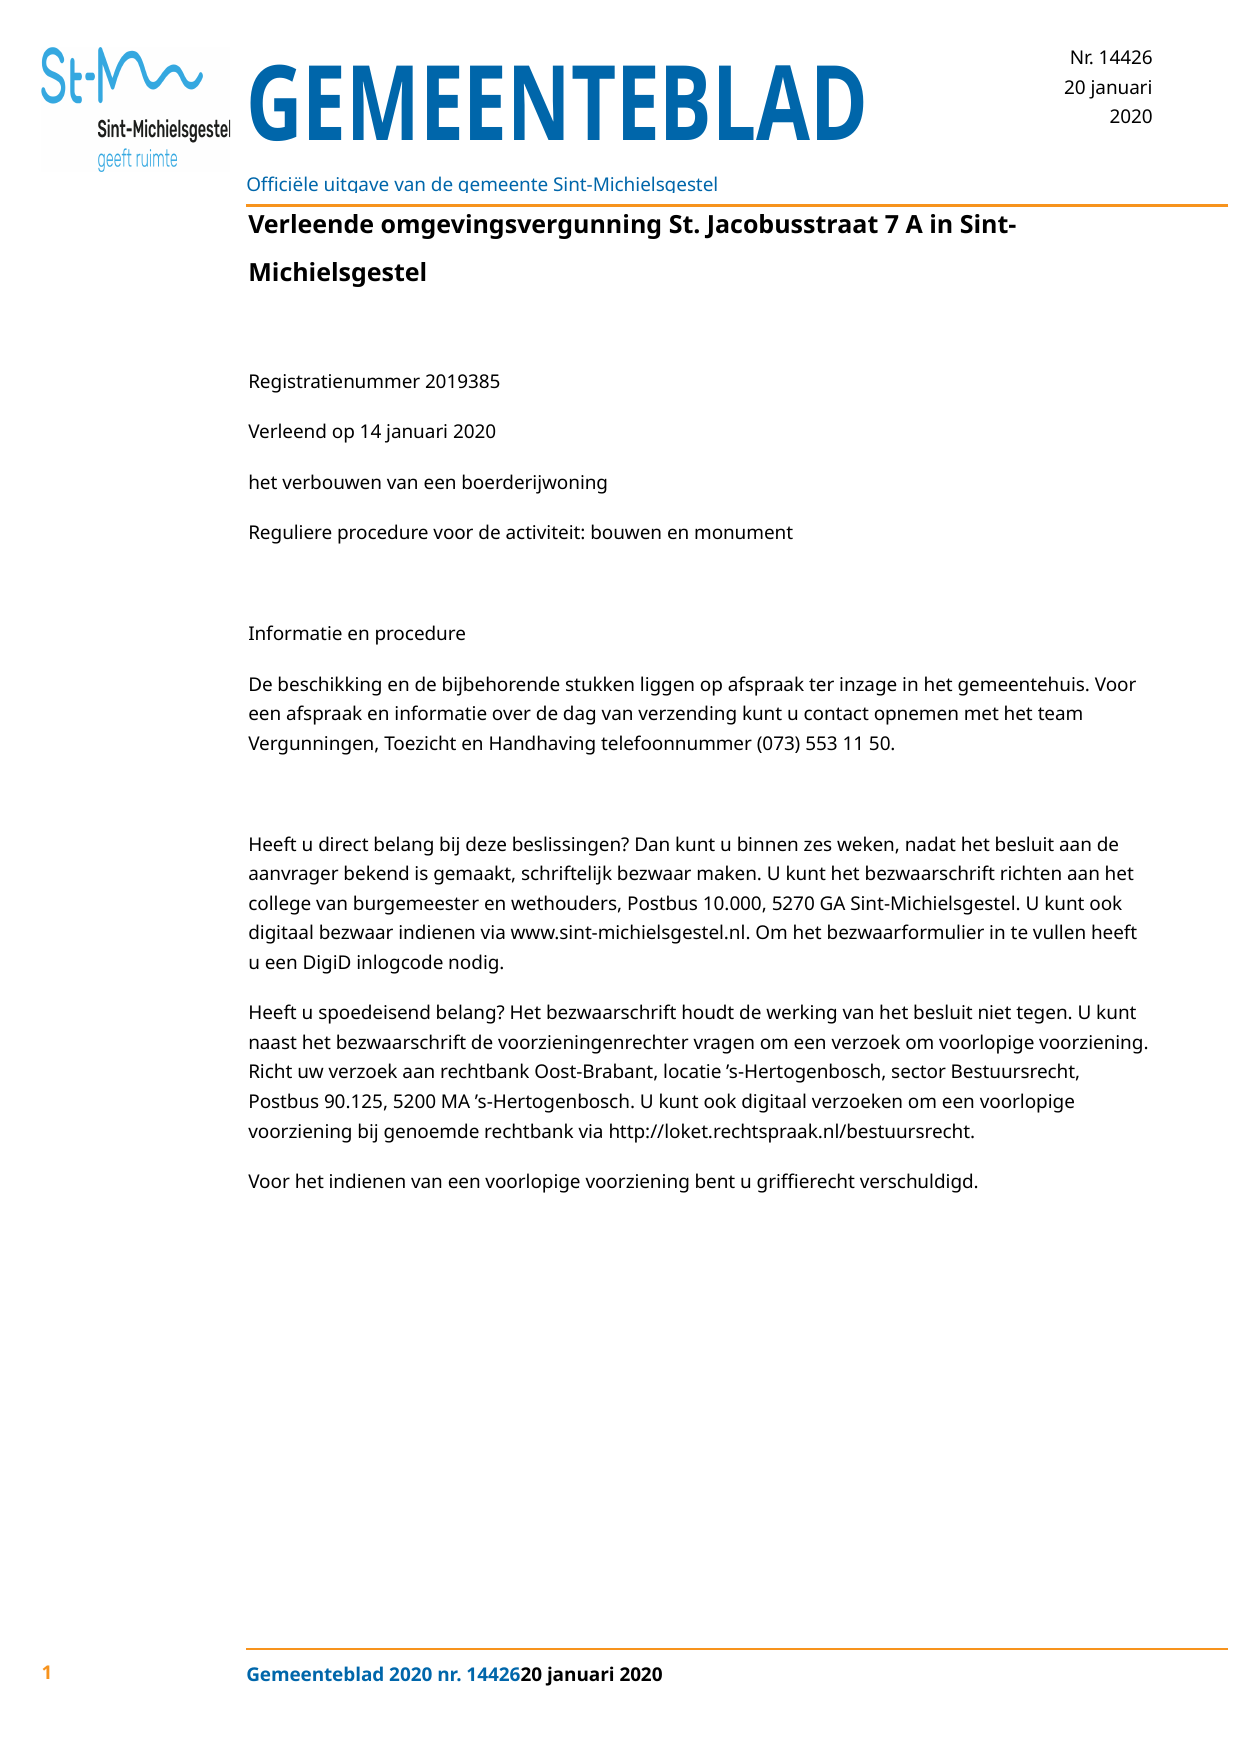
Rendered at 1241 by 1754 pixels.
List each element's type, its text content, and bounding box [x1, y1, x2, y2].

text Registratienummer 2019385 [248, 368, 1152, 394]
text Informatie en procedure [248, 620, 1152, 646]
text Voor het indienen van een voorlopige voorziening bent u griffierecht verschuldigd. [248, 1168, 1152, 1194]
text Verleend op 14 januari 2020 [248, 419, 1152, 444]
text Verleende omgevingsvergunning St. Jacobusstraat 7 A in Sint-Michielsgestel [248, 207, 1152, 288]
text Reguliere procedure voor de activiteit: bouwen en monument [248, 519, 1152, 545]
text De beschikking en de bijbehorende stukken liggen op afspraak ter inzage in het gemeentehuis. Voor een afspraak en informatie over de dag van verzending kunt u contact opnemen met het team Vergunningen, Toezicht en Handhaving telefoonnummer (073) 553 11 50. [248, 671, 1152, 756]
text Heeft u direct belang bij deze beslissingen? Dan kunt u binnen zes weken, nadat het besluit aan de aanvrager bekend is gemaakt, schriftelijk bezwaar maken. U kunt het bezwaarschrift richten aan het college van burgemeester en wethouders, Postbus 10.000, 5270 GA Sint-Michielsgestel. U kunt ook digitaal bezwaar indienen via www.sint-michielsgestel.nl. Om het bezwaarformulier in te vullen heeft u een DigiD inlogcode nodig. [248, 831, 1152, 975]
picture [41, 47, 231, 172]
text Heeft u spoedeisend belang? Het bezwaarschrift houdt de werking van het besluit niet tegen. U kunt naast het bezwaarschrift de voorzieningenrechter vragen om een verzoek om voorlopige voorziening. Richt uw verzoek aan rechtbank Oost-Brabant, locatie ’s-Hertogenbosch, sector Bestuursrecht, Postbus 90.125, 5200 MA ’s-Hertogenbosch. U kunt ook digitaal verzoeken om een voorlopige voorziening bij genoemde rechtbank via http://loket.rechtspraak.nl/bestuursrecht. [248, 999, 1152, 1144]
text het verbouwen van een boerderijwoning [248, 469, 1152, 495]
